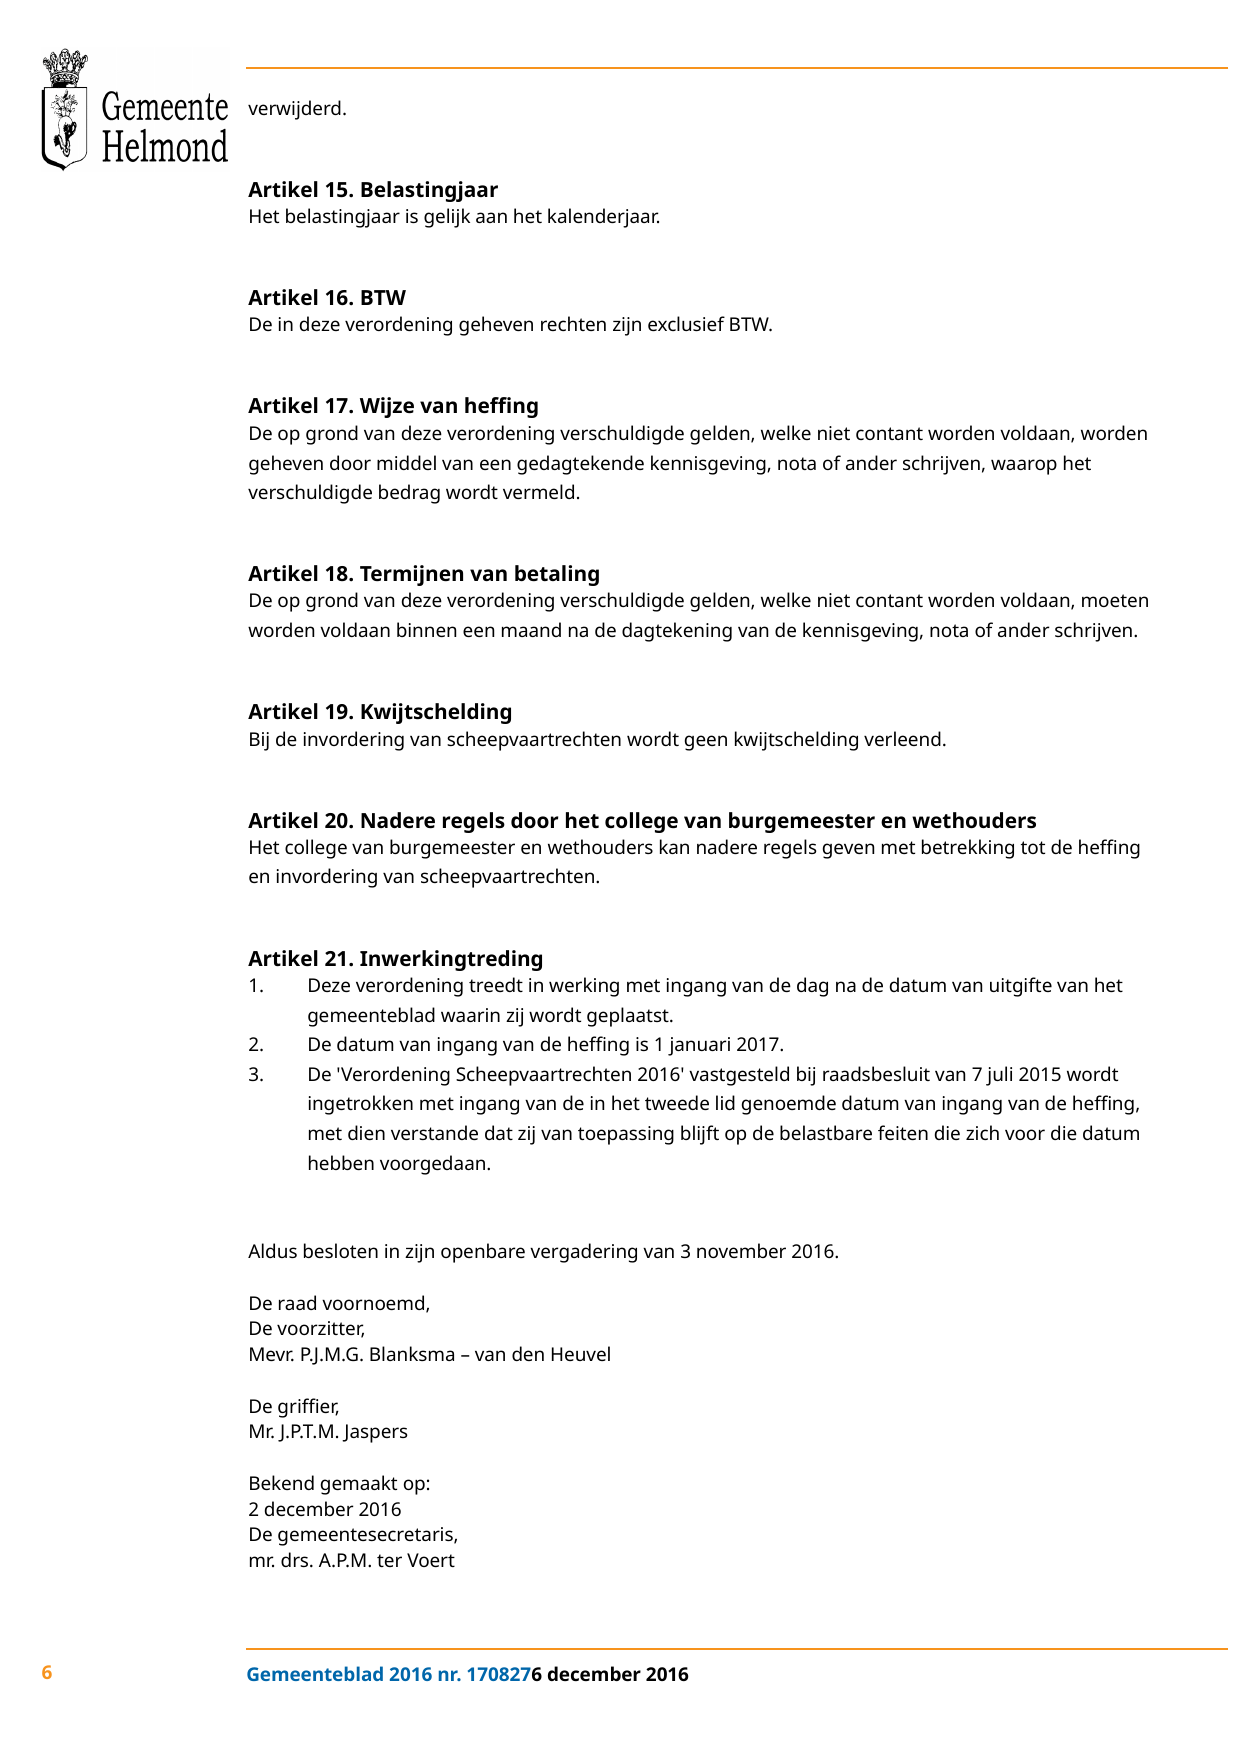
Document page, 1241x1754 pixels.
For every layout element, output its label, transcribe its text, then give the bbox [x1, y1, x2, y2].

text De griffier, [248, 1393, 1152, 1418]
text Artikel 16. BTW [248, 283, 1152, 312]
text De voorzitter, [248, 1316, 1152, 1341]
text verwijderd. [248, 95, 1152, 121]
text Artikel 17. Wijze van heffing [248, 392, 1152, 420]
list De 'Verordening Scheepvaartrechten 2016' vastgesteld bij raadsbesluit van 7 juli 2015 wordt ingetrokken met ingang van de in het tweede lid genoemde datum van ingang van de heffing, met dien verstande dat zij van toepassing blijft op de belastbare feiten die zich voor die datum hebben voorgedaan. [248, 1061, 1152, 1175]
text Bekend gemaakt op: [248, 1470, 1152, 1496]
text Het college van burgemeester en wethouders kan nadere regels geven met betrekking tot de heffing en invordering van scheepvaartrechten. [248, 834, 1152, 889]
list De datum van ingang van de heffing is 1 januari 2017. [248, 1031, 1152, 1057]
text De op grond van deze verordening verschuldigde gelden, welke niet contant worden voldaan, moeten worden voldaan binnen een maand na de dagtekening van de kennisgeving, nota of ander schrijven. [248, 588, 1152, 643]
text De gemeentesecretaris, [248, 1521, 1152, 1547]
text Artikel 20. Nadere regels door het college van burgemeester en wethouders [248, 806, 1152, 834]
text De op grond van deze verordening verschuldigde gelden, welke niet contant worden voldaan, worden geheven door middel van een gedagtekende kennisgeving, nota of ander schrijven, waarop het verschuldigde bedrag wordt vermeld. [248, 420, 1152, 505]
text Mr. J.P.T.M. Jaspers [248, 1418, 1152, 1444]
text 2 december 2016 [248, 1496, 1152, 1521]
text Artikel 19. Kwijtschelding [248, 697, 1152, 726]
text Artikel 15. Belastingjaar [248, 175, 1152, 203]
text mr. drs. A.P.M. ter Voert [248, 1547, 1152, 1573]
text Artikel 18. Termijnen van betaling [248, 559, 1152, 588]
text De in deze verordening geheven rechten zijn exclusief BTW. [248, 312, 1152, 337]
text Mevr. P.J.M.G. Blanksma – van den Heuvel [248, 1341, 1152, 1367]
picture [41, 47, 231, 172]
text Bij de invordering van scheepvaartrechten wordt geen kwijtschelding verleend. [248, 726, 1152, 751]
text De raad voornoemd, [248, 1290, 1152, 1316]
text Het belastingjaar is gelijk aan het kalenderjaar. [248, 203, 1152, 229]
text Aldus besloten in zijn openbare vergadering van 3 november 2016. [248, 1238, 1152, 1264]
list Deze verordening treedt in werking met ingang van de dag na de datum van uitgifte van het gemeenteblad waarin zij wordt geplaatst. [248, 972, 1152, 1027]
text Artikel 21. Inwerkingtreding [248, 944, 1152, 972]
